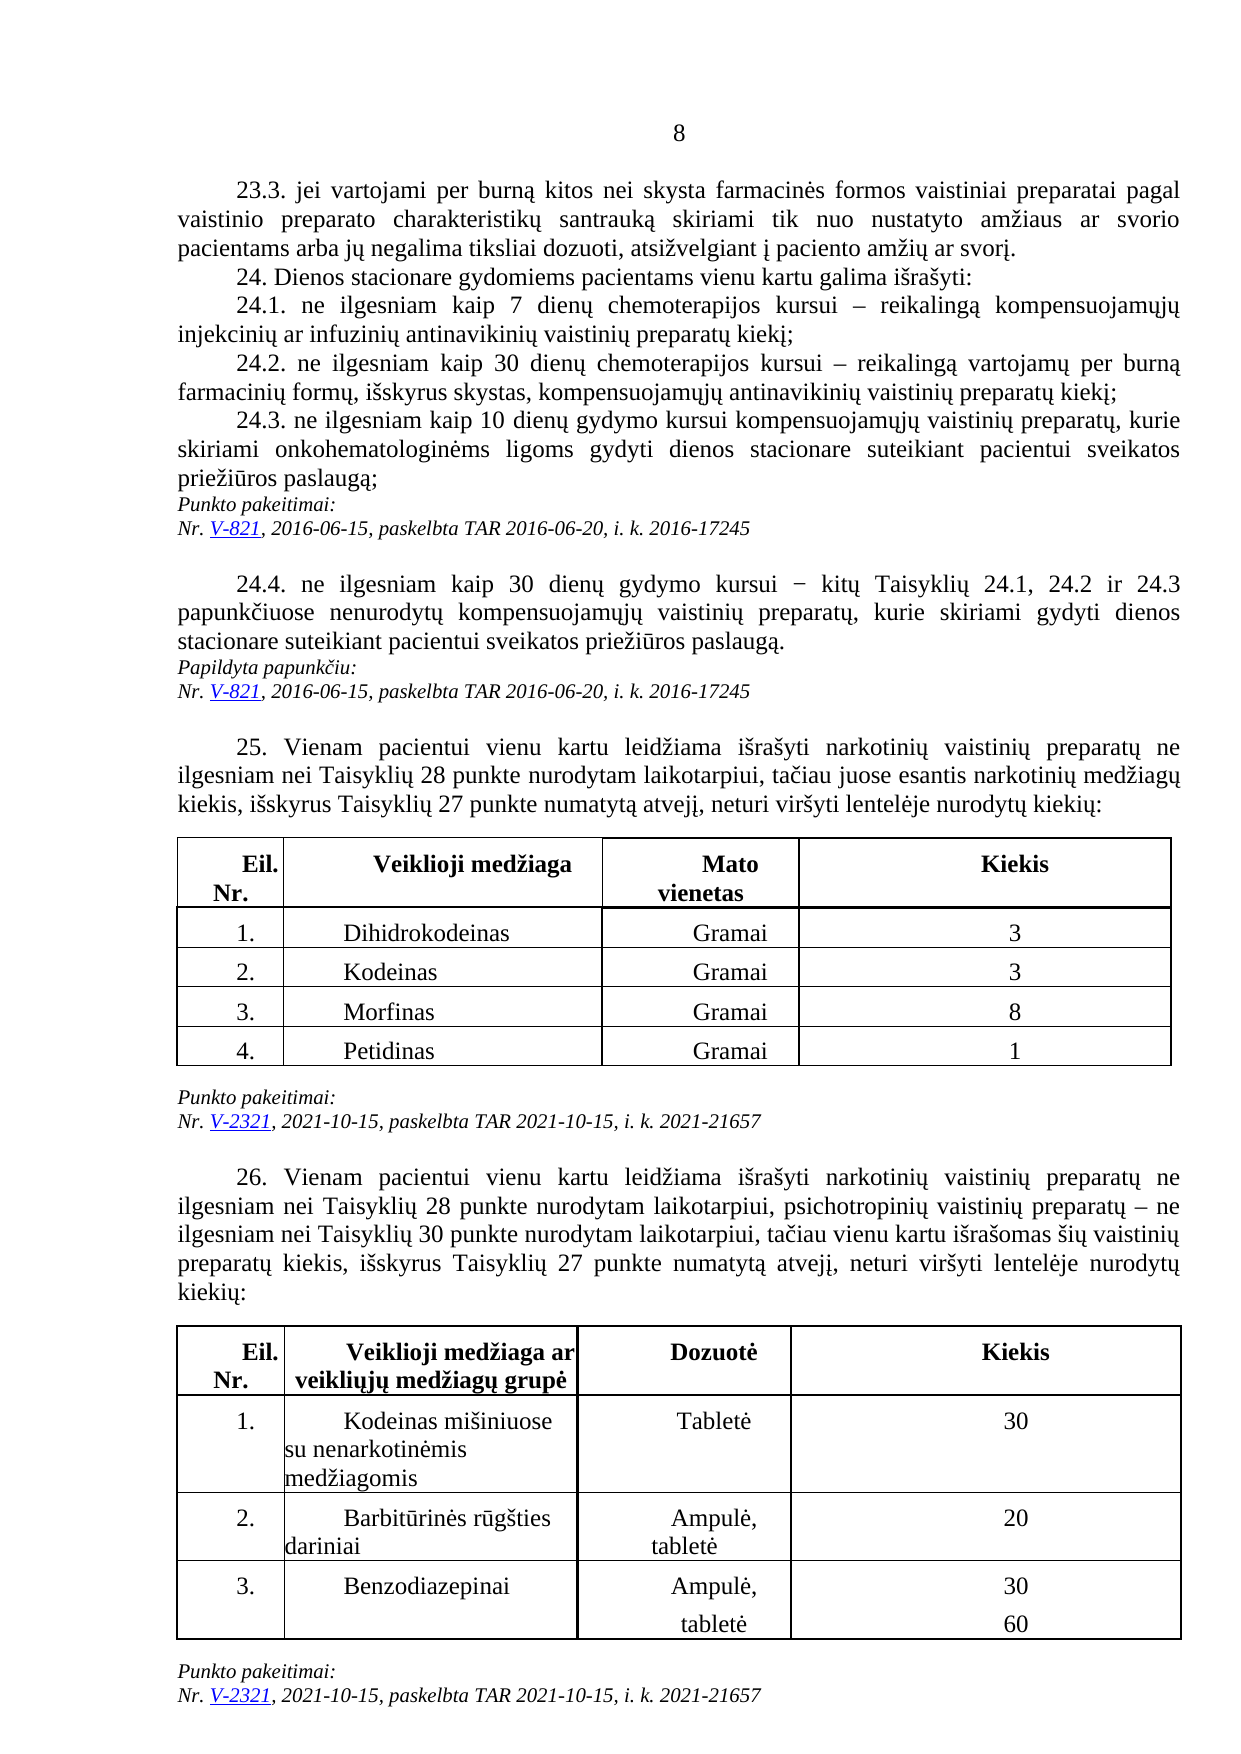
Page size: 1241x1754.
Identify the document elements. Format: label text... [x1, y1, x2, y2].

text Nr. V-2321, 2021-10-15, paskelbta TAR 2021-10-15, i. k. 2021-21657 [177, 1683, 1181, 1707]
text Punkto pakeitimai: [177, 1659, 1181, 1683]
text 23.3. jei vartojami per burną kitos nei skysta farmacinės formos vaistiniai preparatai pagal vaistinio preparato charakteristikų santrauką skiriami tik nuo nustatyto amžiaus ar svorio pacientams arba jų negalima tiksliai dozuoti, atsižvelgiant į paciento amžių ar svorį. [177, 176, 1181, 262]
table_cell 2. [178, 1493, 284, 1560]
table_header Veiklioji medžiaga [284, 838, 602, 906]
table_cell 30 [792, 1396, 1180, 1492]
text 24.3. ne ilgesniam kaip 10 dienų gydymo kursui kompensuojamųjų vaistinių preparatų, kurie skiriami onkohematologinėms ligoms gydyti dienos stacionare suteikiant pacientui sveikatos priežiūros paslaugą; [177, 406, 1181, 492]
table_cell 60 [792, 1600, 1180, 1638]
table_cell Petidinas [284, 1027, 601, 1065]
table_header Eil. Nr. [178, 838, 283, 906]
table_cell 4. [178, 1027, 283, 1065]
table_cell 1. [178, 1396, 284, 1492]
text 26. Vienam pacientui vienu kartu leidžiama išrašyti narkotinių vaistinių preparatų ne ilgesniam nei Taisyklių 28 punkte nurodytam laikotarpiui, psichotropinių vaistinių preparatų – ne ilgesniam nei Taisyklių 30 punkte nurodytam laikotarpiui, tačiau vienu kartu išrašomas šių vaistinių preparatų kiekis, išskyrus Taisyklių 27 punkte numatytą atvejį, neturi viršyti lentelėje nurodytų kiekių: [177, 1162, 1181, 1306]
text Nr. V-821, 2016-06-15, paskelbta TAR 2016-06-20, i. k. 2016-17245 [177, 516, 1181, 540]
text 24.4. ne ilgesniam kaip 30 dienų gydymo kursui − kitų Taisyklių 24.1, 24.2 ir 24.3 papunkčiuose nenurodytų kompensuojamųjų vaistinių preparatų, kurie skiriami gydyti dienos stacionare suteikiant pacientui sveikatos priežiūros paslaugą. [177, 569, 1181, 655]
table_cell 1 [800, 1027, 1170, 1065]
table_header Dozuotė [579, 1327, 790, 1394]
table_cell [285, 1600, 576, 1638]
table_cell Gramai [603, 987, 798, 1026]
text Papildyta papunkčiu: [177, 655, 1181, 679]
table_cell Kodeinas [284, 948, 601, 986]
text Nr. V-2321, 2021-10-15, paskelbta TAR 2021-10-15, i. k. 2021-21657 [177, 1109, 1181, 1133]
table_cell 2. [178, 948, 283, 986]
table_cell 20 [792, 1493, 1180, 1560]
table_header Veiklioji medžiaga ar veikliųjų medžiagų grupė [285, 1327, 576, 1394]
table_cell 3 [800, 948, 1170, 986]
text 24. Dienos stacionare gydomiems pacientams vienu kartu galima išrašyti: [177, 262, 1181, 291]
table_cell Benzodiazepinai [285, 1561, 576, 1599]
table_header Mato vienetas [603, 839, 798, 906]
table_cell Gramai [603, 948, 798, 986]
table_cell 30 [792, 1561, 1180, 1599]
table_cell [178, 1600, 284, 1638]
table_cell 3 [800, 909, 1170, 947]
table_cell 3. [178, 987, 283, 1026]
table_header Eil. Nr. [178, 1327, 284, 1394]
table_cell 1. [178, 908, 283, 947]
text Punkto pakeitimai: [177, 1085, 1181, 1109]
text Nr. V-821, 2016-06-15, paskelbta TAR 2016-06-20, i. k. 2016-17245 [177, 679, 1181, 703]
table_cell Dihidrokodeinas [284, 908, 601, 947]
table_cell Ampulė, [579, 1561, 790, 1599]
table_cell Barbitūrinės rūgšties dariniai [285, 1493, 576, 1560]
table_cell Gramai [603, 909, 798, 947]
text 24.2. ne ilgesniam kaip 30 dienų chemoterapijos kursui – reikalingą vartojamų per burną farmacinių formų, išskyrus skystas, kompensuojamųjų antinavikinių vaistinių preparatų kiekį; [177, 348, 1181, 406]
text Punkto pakeitimai: [177, 492, 1181, 516]
table_header Kiekis [800, 839, 1170, 906]
table_cell Kodeinas mišiniuose su nenarkotinėmis medžiagomis [285, 1396, 576, 1492]
text 24.1. ne ilgesniam kaip 7 dienų chemoterapijos kursui – reikalingą kompensuojamųjų injekcinių ar infuzinių antinavikinių vaistinių preparatų kiekį; [177, 291, 1181, 348]
table_cell Morfinas [284, 987, 601, 1026]
table_cell tabletė [579, 1600, 790, 1638]
table_cell 8 [800, 987, 1170, 1026]
table_cell Gramai [603, 1027, 798, 1065]
table_cell 3. [178, 1561, 284, 1599]
table_header Kiekis [792, 1327, 1180, 1394]
table_cell Tabletė [579, 1396, 790, 1492]
text 25. Vienam pacientui vienu kartu leidžiama išrašyti narkotinių vaistinių preparatų ne ilgesniam nei Taisyklių 28 punkte nurodytam laikotarpiui, tačiau juose esantis narkotinių medžiagų kiekis, išskyrus Taisyklių 27 punkte numatytą atvejį, neturi viršyti lentelėje nurodytų kiekių: [177, 732, 1181, 818]
table_cell Ampulė, tabletė [579, 1493, 790, 1560]
